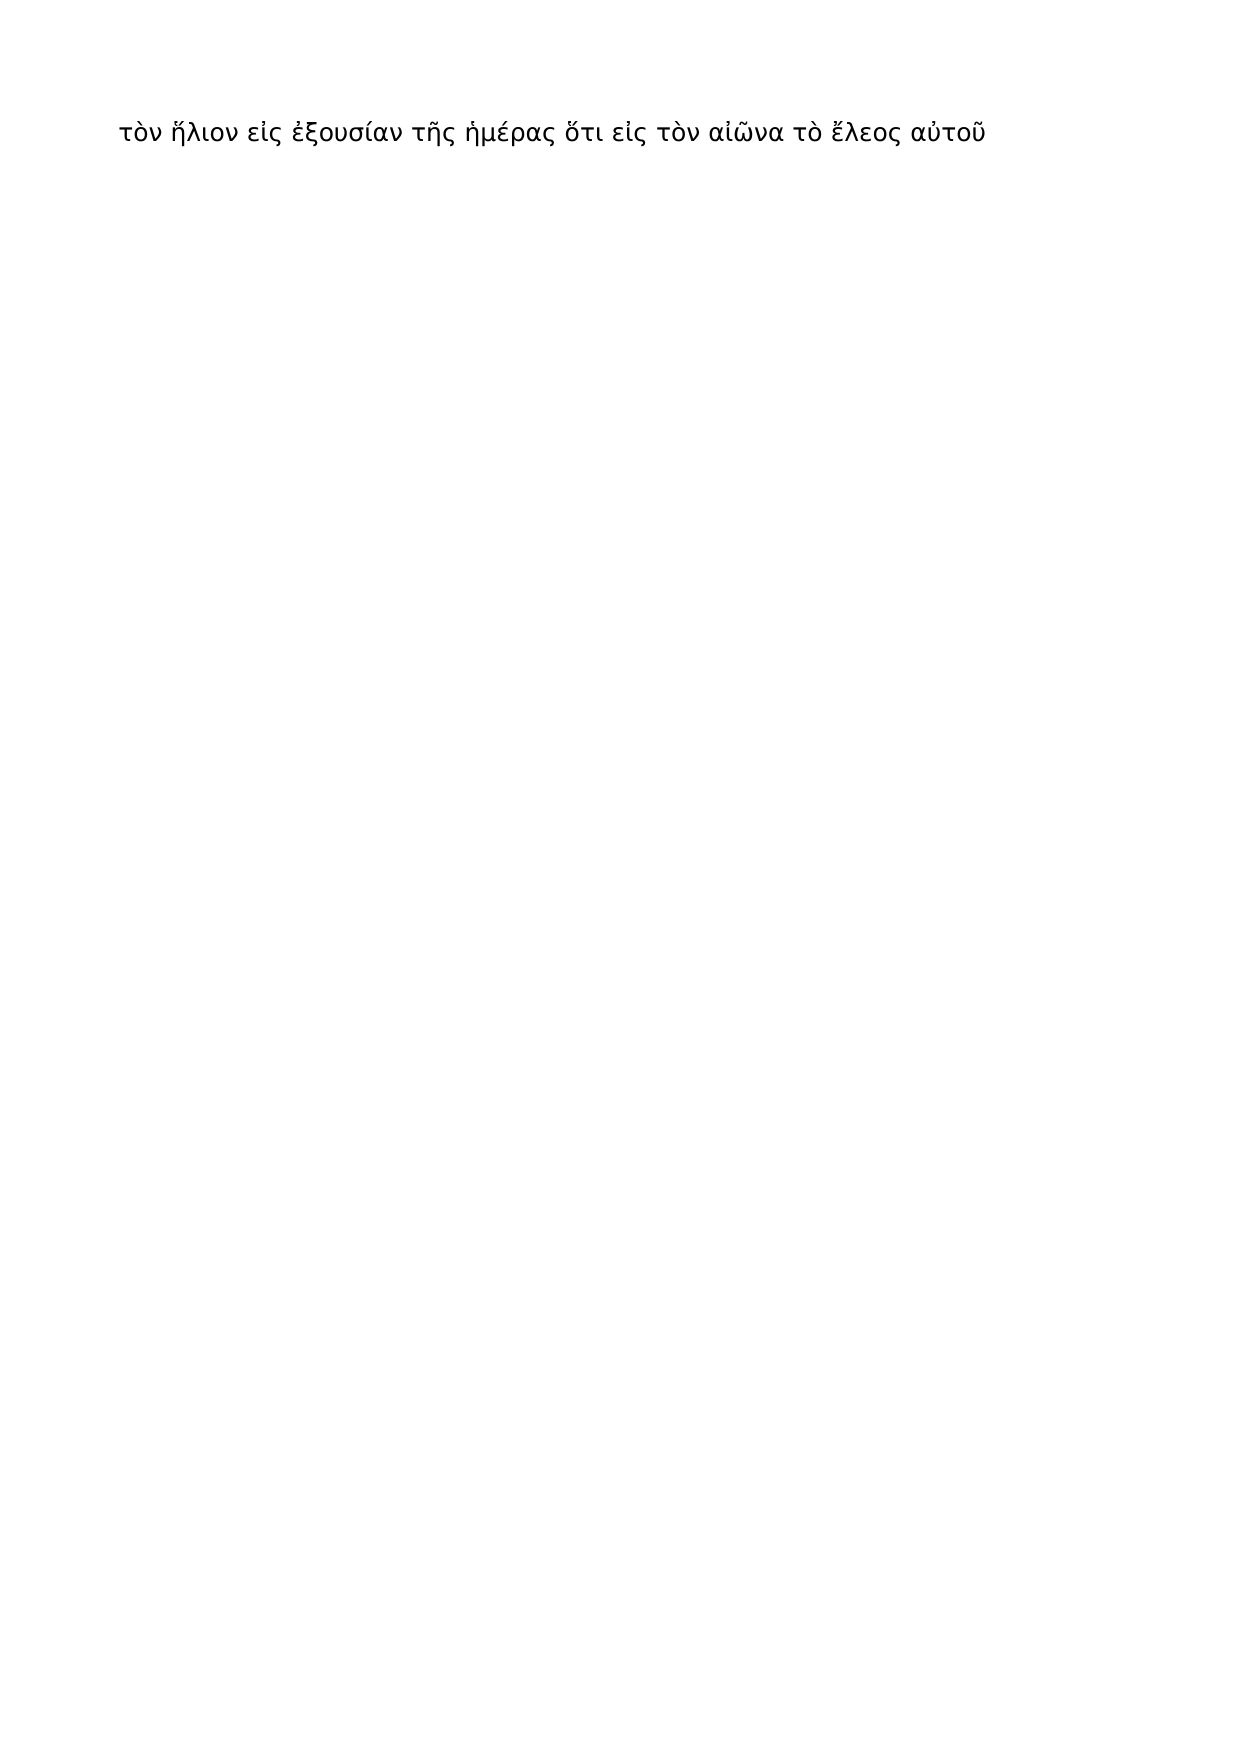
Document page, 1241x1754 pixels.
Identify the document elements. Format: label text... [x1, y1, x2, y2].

text τὸν ἥλιον εἰς ἐξουσίαν τῆς ἡμέρας ὅτι εἰς τὸν αἰῶνα τὸ ἔλεος αὐτοῦ [118, 118, 1122, 147]
